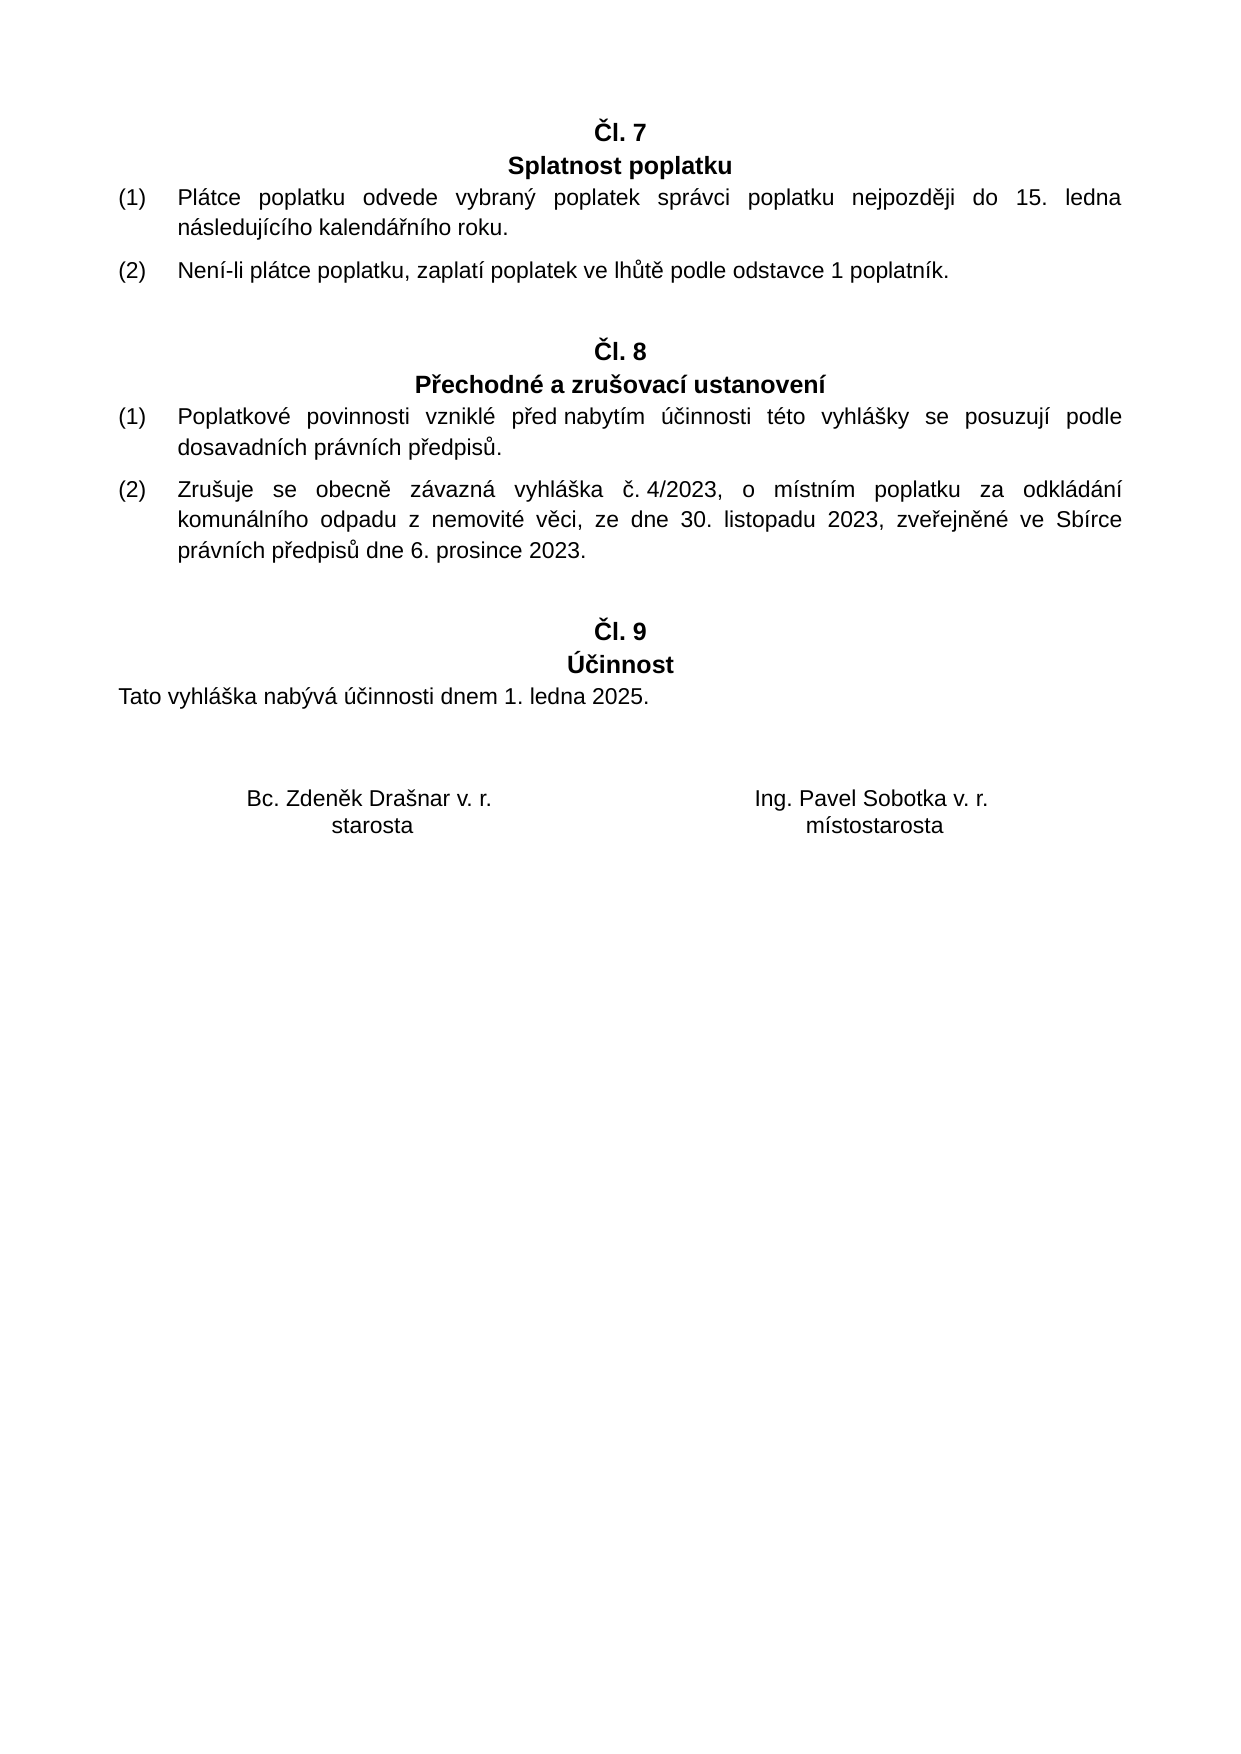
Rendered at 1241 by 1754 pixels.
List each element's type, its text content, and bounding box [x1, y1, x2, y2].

subtitle Čl. 8 Přechodné a zrušovací ustanovení [118, 337, 1122, 399]
table_header Ing. Pavel Sobotka v. r. místostarosta [620, 726, 1122, 844]
list Zrušuje se obecně závazná vyhláška č. 4/2023, o místním poplatku za odkládání komunálního odpadu z nemovité věci, ze dne 30. listopadu 2023, zveřejněné ve Sbírce právních předpisů dne 6. prosince 2023. [118, 476, 1122, 563]
list Poplatkové povinnosti vzniklé před nabytím účinnosti této vyhlášky se posuzují podle dosavadních právních předpisů. [118, 403, 1122, 460]
table_cell [118, 844, 620, 962]
text (1) Plátce poplatku odvede vybraný poplatek správci poplatku nejpozději do 15. ledna následujícího kalendářního roku. [118, 184, 1122, 241]
subtitle Čl. 7 Splatnost poplatku [118, 118, 1122, 180]
subtitle Čl. 9 Účinnost [118, 617, 1122, 679]
table_cell [620, 844, 1122, 962]
table_header Bc. Zdeněk Drašnar v. r. starosta [118, 726, 620, 844]
text Tato vyhláška nabývá účinnosti dnem 1. ledna 2025. [118, 683, 1122, 709]
text (2) Není-li plátce poplatku, zaplatí poplatek ve lhůtě podle odstavce 1 poplatník. [118, 257, 1122, 283]
